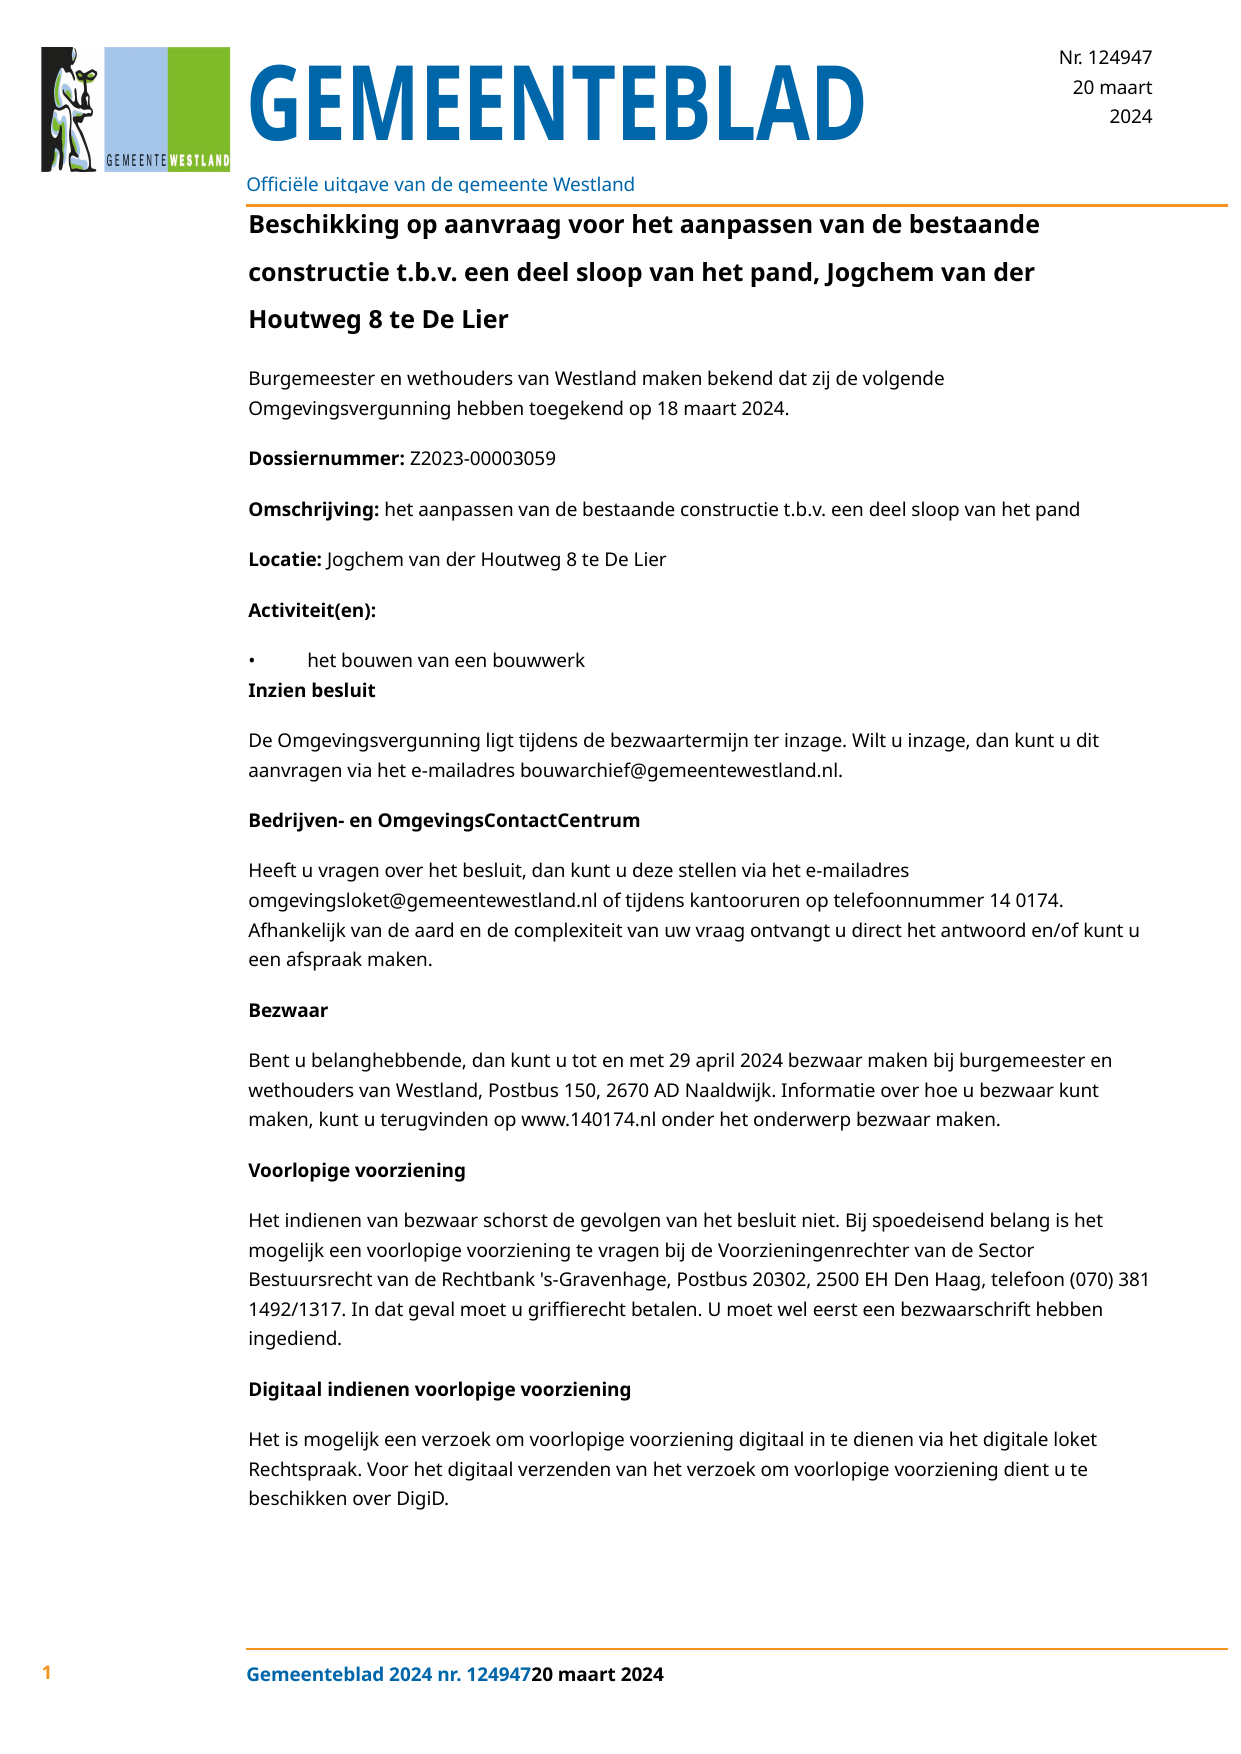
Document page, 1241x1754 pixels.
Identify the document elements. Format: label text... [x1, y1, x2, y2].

list het bouwen van een bouwwerk [248, 647, 1152, 673]
text Beschikking op aanvraag voor het aanpassen van de bestaande constructie t.b.v. een deel sloop van het pand, Jogchem van der Houtweg 8 te De Lier [248, 207, 1152, 336]
text Voorlopige voorziening [248, 1157, 1152, 1182]
text Het indienen van bezwaar schorst de gevolgen van het besluit niet. Bij spoedeisend belang is het mogelijk een voorlopige voorziening te vragen bij de Voorzieningenrechter van de Sector Bestuursrecht van de Rechtbank 's-Gravenhage, Postbus 20302, 2500 EH Den Haag, telefoon (070) 381 1492/1317. In dat geval moet u griffierecht betalen. U moet wel eerst een bezwaarschrift hebben ingediend. [248, 1207, 1152, 1351]
text De Omgevingsvergunning ligt tijdens de bezwaartermijn ter inzage. Wilt u inzage, dan kunt u dit aanvragen via het e-mailadres bouwarchief@gemeentewestland.nl. [248, 727, 1152, 782]
text Bezwaar [248, 997, 1152, 1022]
text Locatie: Jogchem van der Houtweg 8 te De Lier [248, 546, 1152, 572]
text Activiteit(en): [248, 597, 1152, 622]
text Heeft u vragen over het besluit, dan kunt u deze stellen via het e-mailadres omgevingsloket@gemeentewestland.nl of tijdens kantooruren op telefoonnummer 14 0174. Afhankelijk van de aard en de complexiteit van uw vraag ontvangt u direct het antwoord en/of kunt u een afspraak maken. [248, 858, 1152, 972]
text Bent u belanghebbende, dan kunt u tot en met 29 april 2024 bezwaar maken bij burgemeester en wethouders van Westland, Postbus 150, 2670 AD Naaldwijk. Informatie over hoe u bezwaar kunt maken, kunt u terugvinden op www.140174.nl onder het onderwerp bezwaar maken. [248, 1047, 1152, 1132]
text Inzien besluit [248, 677, 1152, 702]
text Het is mogelijk een verzoek om voorlopige voorziening digitaal in te dienen via het digitale loket Rechtspraak. Voor het digitaal verzenden van het verzoek om voorlopige voorziening dient u te beschikken over DigiD. [248, 1426, 1152, 1511]
text Bedrijven- en OmgevingsContactCentrum [248, 807, 1152, 833]
text Digitaal indienen voorlopige voorziening [248, 1376, 1152, 1402]
text Burgemeester en wethouders van Westland maken bekend dat zij de volgende Omgevingsvergunning hebben toegekend op 18 maart 2024. [248, 366, 1152, 421]
text Dossiernummer: Z2023-00003059 [248, 446, 1152, 471]
picture [41, 47, 231, 172]
text Omschrijving: het aanpassen van de bestaande constructie t.b.v. een deel sloop van het pand [248, 496, 1152, 522]
